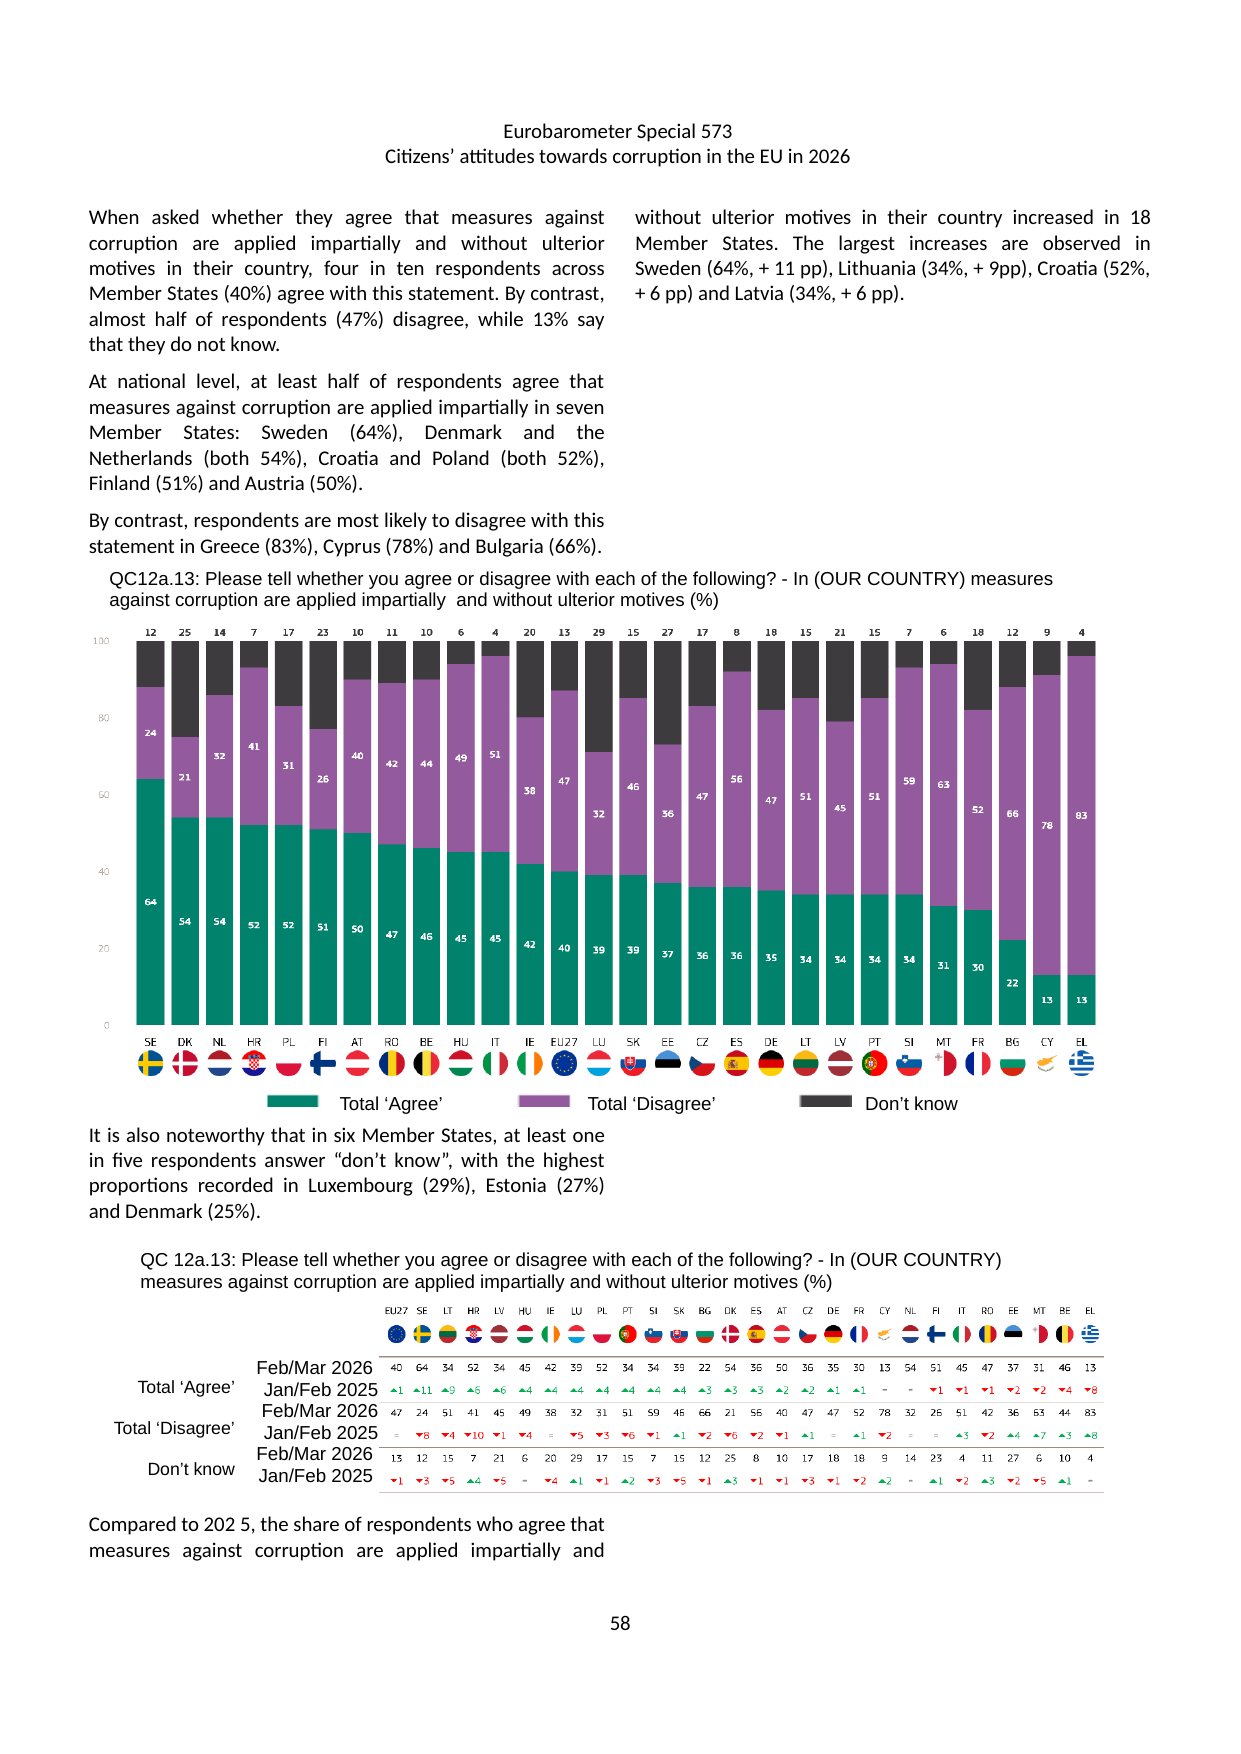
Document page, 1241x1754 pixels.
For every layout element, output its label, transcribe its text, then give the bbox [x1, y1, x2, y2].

text It is also noteworthy that in six Member States, at least one in five respondents answer “don’t know”, with the highest proportions recorded in Luxembourg (29%), Estonia (27%) and Denmark (25%). [88, 1085, 605, 1223]
text By contrast, respondents are most likely to disagree with this statement in Greece (83%), Cyprus (78%) and Bulgaria (66%). [88, 508, 605, 558]
text At national level, at least half of respondents agree that measures against corruption are applied impartially in seven Member States: Sweden (64%), Denmark and the Netherlands (both 54%), Croatia and Poland (both 52%), Finland (51%) and Austria (50%). [88, 369, 605, 496]
picture [253, 1090, 852, 1107]
picture [639, 1099, 647, 1107]
text When asked whether they agree that measures against corruption are applied impartially and without ulterior motives in their country, four in ten respondents across Member States (40%) agree with this statement. By contrast, almost half of respondents (47%) disagree, while 13% say that they do not know. [88, 204, 605, 357]
text It is also noteworthy that in six Member States, at least one in five respondents answer “don’t know”, with the highest proportions recorded in Luxembourg (29%), Estonia (27%) and Denmark (25%). [88, 570, 605, 618]
picture [88, 618, 1105, 1085]
picture [379, 1298, 1106, 1512]
text Compared to 202 5, the share of respondents who agree that measures against corruption are applied impartially and without ulterior motives in their country increased in 18 Member States. The largest increases are observed in Sweden (64%, + 11 pp), Lithuania (34%, + 9pp), Croatia (52%, + 6 pp) and Latvia (34%, + 6 pp). [88, 1235, 605, 1562]
text Compared to 202 5, the share of respondents who agree that measures against corruption are applied impartially and without ulterior motives in their country increased in 18 Member States. The largest increases are observed in Sweden (64%, + 11 pp), Lithuania (34%, + 9pp), Croatia (52%, + 6 pp) and Latvia (34%, + 6 pp). [635, 204, 1152, 306]
